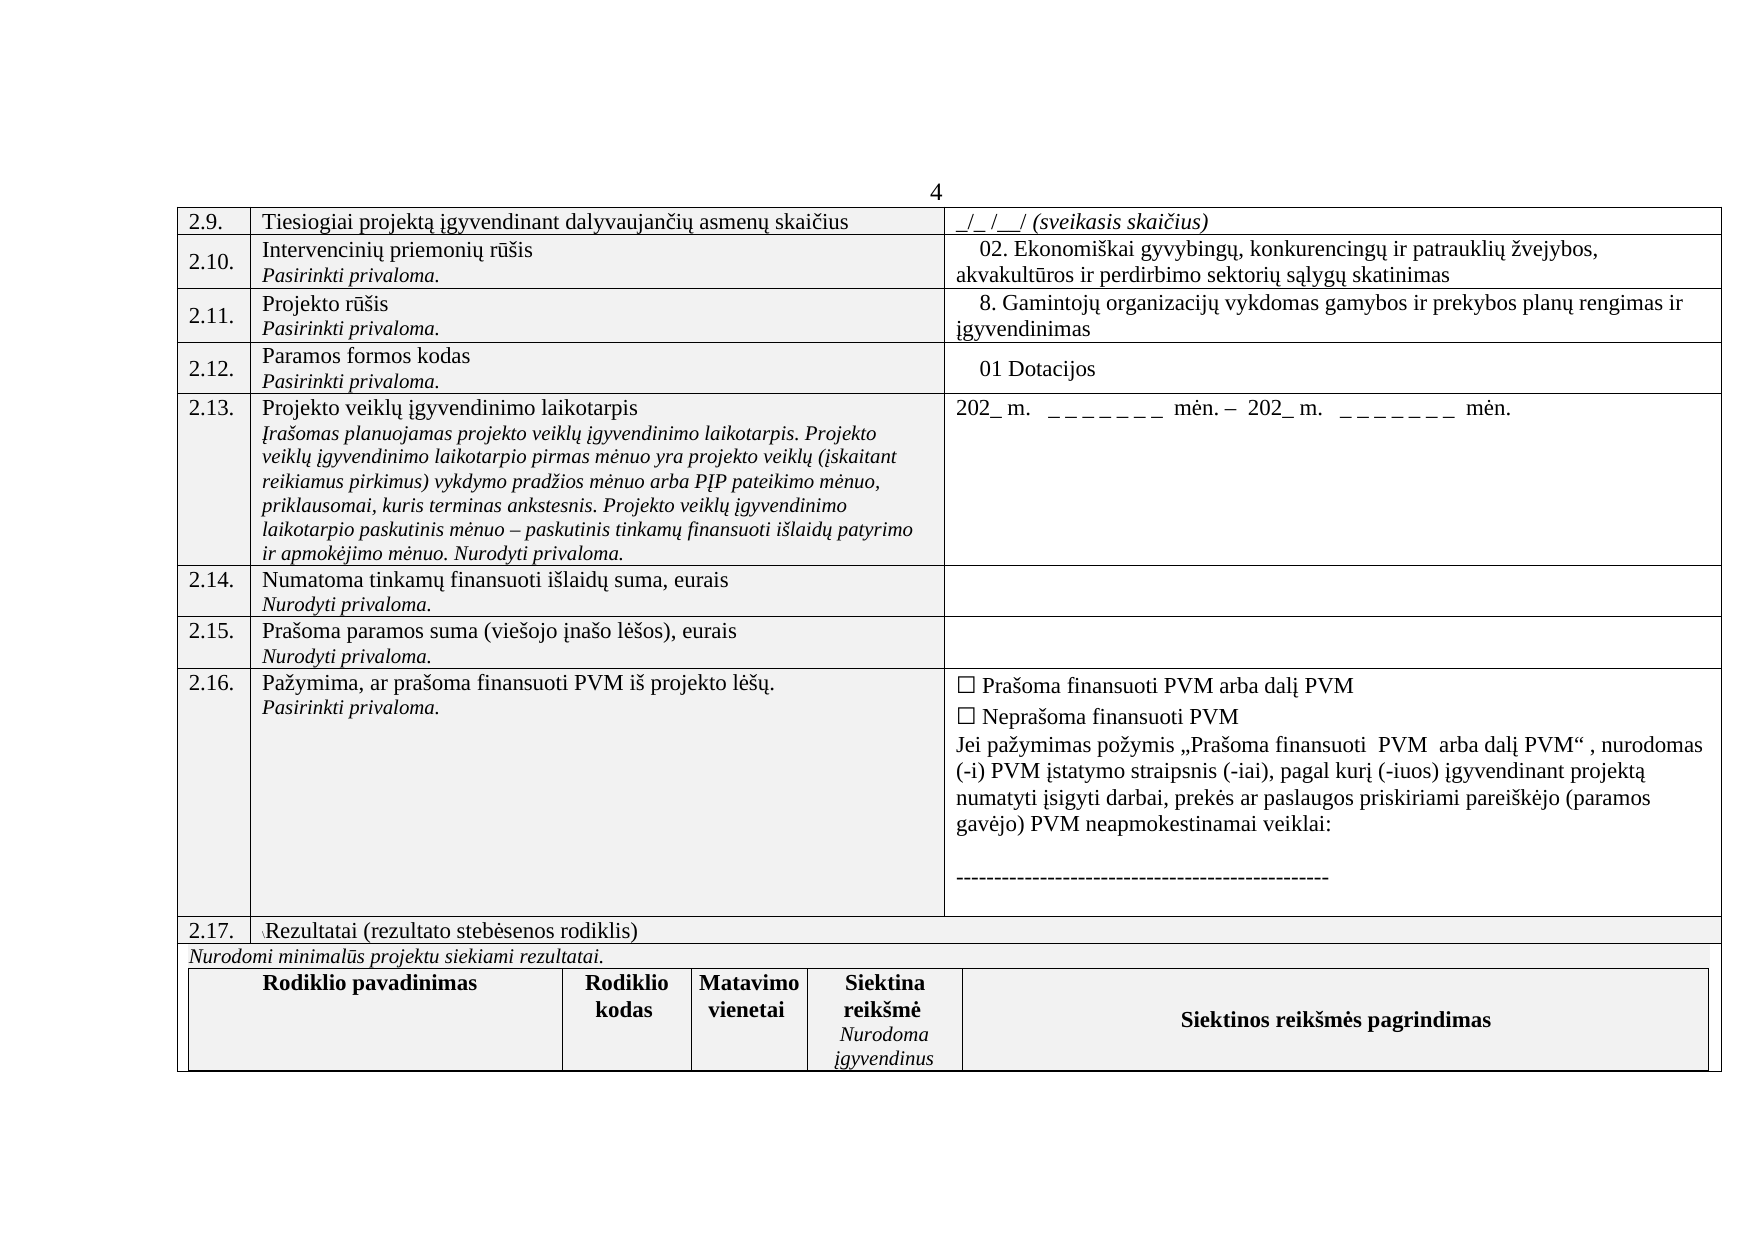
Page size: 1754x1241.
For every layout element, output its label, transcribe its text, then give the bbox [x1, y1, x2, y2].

table_cell  8. Gamintojų organizacijų vykdomas gamybos ir prekybos planų rengimas ir įgyvendinimas [945, 289, 1721, 342]
table_cell Nurodomi minimalūs projektu siekiami rezultatai. [1709, 944, 1721, 1071]
table_header Rodiklio pavadinimas [189, 969, 562, 1070]
table_cell Paramos formos kodas Pasirinkti privaloma. [251, 343, 944, 393]
table_cell 2.11. [178, 289, 250, 342]
table_cell Pažymima, ar prašoma finansuoti PVM iš projekto lėšų. Pasirinkti privaloma. [251, 669, 944, 916]
table_cell 2.16. [178, 669, 250, 916]
table_cell  02. Ekonomiškai gyvybingų, konkurencingų ir patrauklių žvejybos, akvakultūros ir perdirbimo sektorių sąlygų skatinimas [945, 235, 1721, 288]
table_header Siektinos reikšmės pagrindimas [963, 969, 1708, 1070]
table_cell Intervencinių priemonių rūšis Pasirinkti privaloma. [251, 235, 944, 288]
table_header Rodiklio kodas [563, 969, 691, 1070]
table_cell Projekto rūšis Pasirinkti privaloma. [251, 289, 944, 342]
table_cell 2.13. [178, 394, 250, 565]
table_cell ☐ Prašoma finansuoti PVM arba dalį PVM ☐ Neprašoma finansuoti PVM Jei pažymimas požymis „Prašoma finansuoti PVM arba dalį PVM“ , nurodomas (-i) PVM įstatymo straipsnis (-iai), pagal kurį (-iuos) įgyvendinant projektą numatyti įsigyti darbai, prekės ar paslaugos priskiriami pareiškėjo (paramos gavėjo) PVM neapmokestinamai veiklai: ------------------------------------------------- [945, 669, 1721, 916]
table_cell  01 Dotacijos [945, 343, 1721, 393]
table_cell Nurodomi minimalūs projektu siekiami rezultatai. [178, 944, 188, 1071]
table_cell 2.17. [178, 917, 250, 943]
table_cell Tiesiogiai projektą įgyvendinant dalyvaujančių asmenų skaičius [251, 208, 944, 234]
table_cell 2.12. [178, 343, 250, 393]
table_cell 2.10. [178, 235, 250, 288]
table_cell Numatoma tinkamų finansuoti išlaidų suma, eurais Nurodyti privaloma. [251, 566, 944, 616]
table_cell Projekto veiklų įgyvendinimo laikotarpis Įrašomas planuojamas projekto veiklų įgyvendinimo laikotarpis. Projekto veiklų įgyvendinimo laikotarpio pirmas mėnuo yra projekto veiklų (įskaitant reikiamus pirkimus) vykdymo pradžios mėnuo arba PĮP pateikimo mėnuo, priklausomai, kuris terminas ankstesnis. Projekto veiklų įgyvendinimo laikotarpio paskutinis mėnuo – paskutinis tinkamų finansuoti išlaidų patyrimo ir apmokėjimo mėnuo. Nurodyti privaloma. [251, 394, 944, 565]
table_header Matavimo vienetai [692, 969, 807, 1070]
table_cell _/_ /__/ (sveikasis skaičius) [945, 208, 1721, 234]
table_cell 2.15. [178, 617, 250, 668]
table_cell [945, 617, 1721, 668]
table_cell Prašoma paramos suma (viešojo įnašo lėšos), eurais Nurodyti privaloma. [251, 617, 944, 668]
table_cell [945, 566, 1721, 616]
table_cell 2.14. [178, 566, 250, 616]
table_cell \Rezultatai (rezultato stebėsenos rodiklis) [251, 917, 1721, 943]
table_cell 202_ m. _ _ _ _ _ _ _ mėn. – 202_ m. _ _ _ _ _ _ _ mėn. [945, 394, 1721, 565]
table_cell 2.9. [178, 208, 250, 234]
